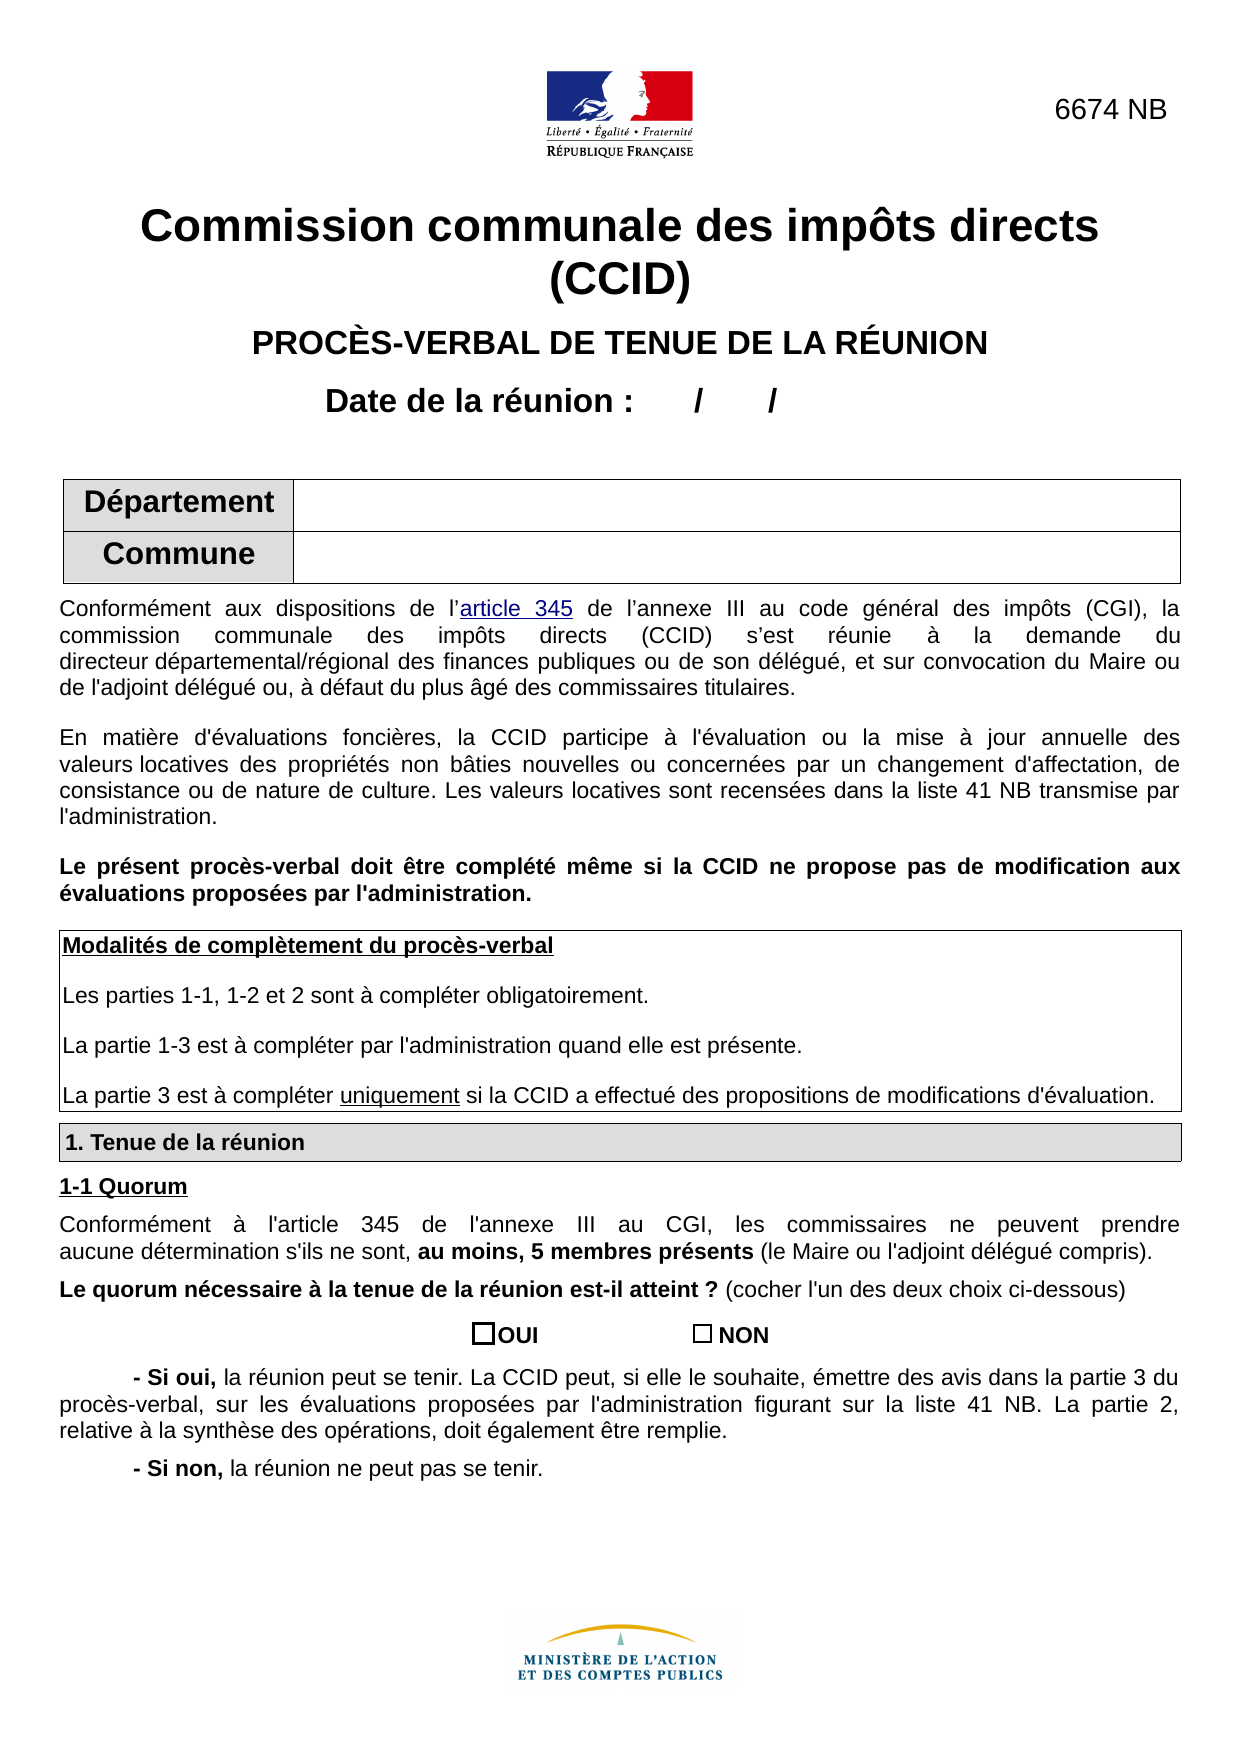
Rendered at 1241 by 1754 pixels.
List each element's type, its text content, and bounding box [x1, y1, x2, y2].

text En matière d'évaluations foncières, la CCID participe à l'évaluation ou la mise à jour annuelle des valeurs locatives des propriétés non bâties nouvelles ou concernées par un changement d'affectation, de consistance ou de nature de culture. Les valeurs locatives sont recensées dans la liste 41 NB transmise par l'administration. [59, 724, 1181, 830]
text 1-1 Quorum [59, 1173, 1181, 1199]
table_cell [294, 532, 1180, 582]
text Conformément aux dispositions de l’article 345 de l’annexe III au code général des impôts (CGI), la commission communale des impôts directs (CCID) s’est réunie à la demande du directeur départemental/régional des finances publiques ou de son délégué, et sur convocation du Maire ou de l'adjoint délégué ou, à défaut du plus âgé des commissaires titulaires. [59, 595, 1181, 701]
table_header [294, 480, 1180, 531]
text PROCÈS-VERBAL DE TENUE DE LA RÉUNION [59, 323, 1181, 362]
text (CCID) [59, 251, 1181, 304]
text - Si non, la réunion ne peut pas se tenir. [59, 1455, 1181, 1482]
text La partie 3 est à compléter uniquement si la CCID a effectué des propositions de modifications d'évaluation. [60, 1079, 1181, 1111]
text OUI NON [491, 1314, 1181, 1352]
picture [503, 1609, 737, 1695]
text La partie 1-3 est à compléter par l'administration quand elle est présente. [60, 1029, 1181, 1059]
text Les parties 1-1, 1-2 et 2 sont à compléter obligatoirement. [60, 979, 1181, 1009]
text Date de la réunion : / / [59, 381, 1181, 419]
text Modalités de complètement du procès-verbal [60, 931, 1181, 959]
text Le quorum nécessaire à la tenue de la réunion est-il atteint ? (cocher l'un des deux choix ci-dessous) [59, 1276, 1181, 1302]
picture [545, 68, 696, 160]
text [59, 1314, 471, 1352]
table_header Département [64, 480, 293, 531]
text Le présent procès-verbal doit être complété même si la CCID ne propose pas de modification aux évaluations proposées par l'administration. [59, 853, 1181, 906]
table_header 1. Tenue de la réunion [60, 1124, 1181, 1161]
text - Si oui, la réunion peut se tenir. La CCID peut, si elle le souhaite, émettre des avis dans la partie 3 du procès-verbal, sur les évaluations proposées par l'administration figurant sur la liste 41 NB. La partie 2, relative à la synthèse des opérations, doit également être remplie. [59, 1364, 1181, 1443]
text Conformément à l'article 345 de l'annexe III au CGI, les commissaires ne peuvent prendre aucune détermination s'ils ne sont, au moins, 5 membres présents (le Maire ou l'adjoint délégué compris). [59, 1211, 1181, 1264]
text Commission communale des impôts directs [59, 198, 1181, 251]
table_cell Commune [64, 532, 293, 582]
